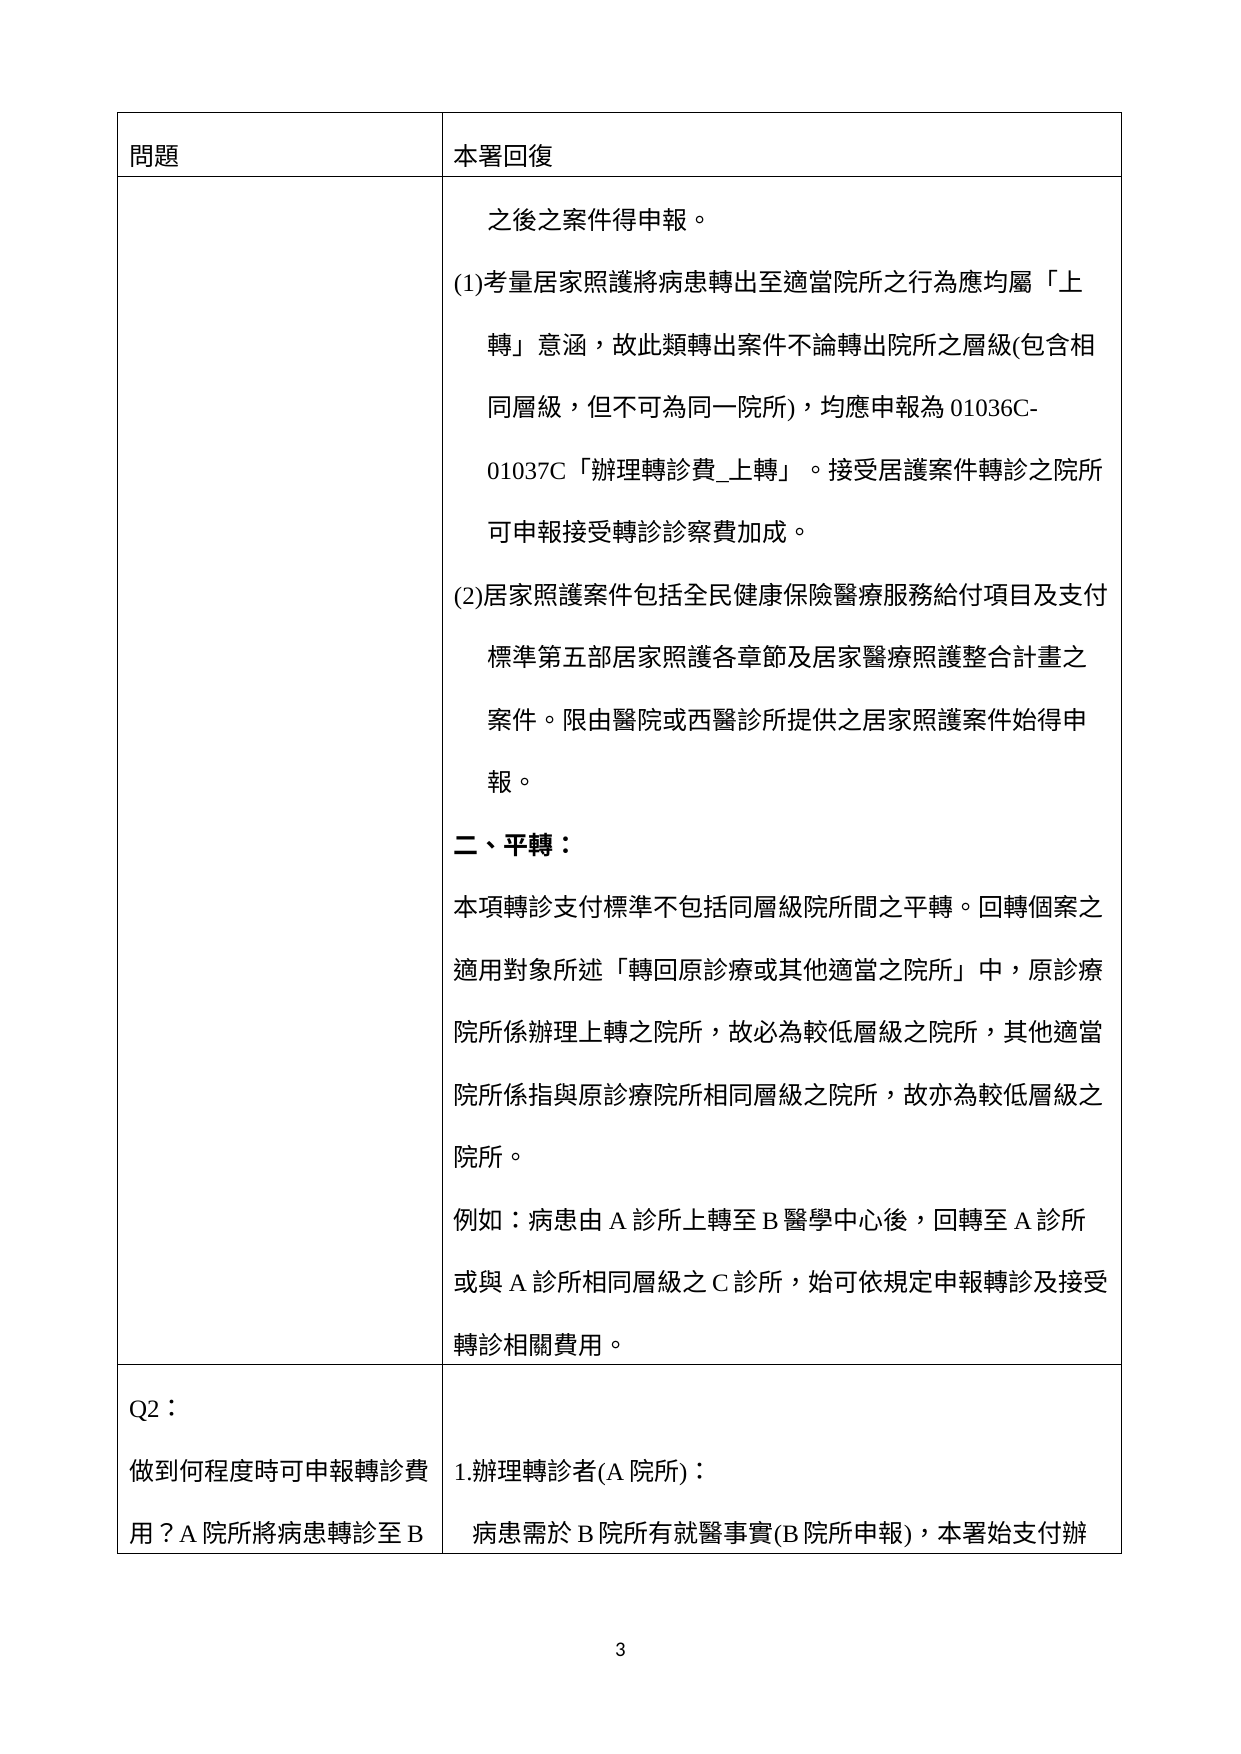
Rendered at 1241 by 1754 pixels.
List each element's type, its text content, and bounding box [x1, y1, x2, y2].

table_cell [118, 177, 442, 1364]
table_cell 之後之案件得申報。 (1)考量居家照護將病患轉出至適當院所之行為應均屬「上轉」意涵，故此類轉出案件不論轉出院所之層級(包含相同層級，但不可為同一院所)，均應申報為01036C-01037C「辦理轉診費_上轉」。接受居護案件轉診之院所可申報接受轉診診察費加成。 (2)居家照護案件包括全民健康保險醫療服務給付項目及支付標準第五部居家照護各章節及居家醫療照護整合計畫之案件。限由醫院或西醫診所提供之居家照護案件始得申報。 二、平轉： 本項轉診支付標準不包括同層級院所間之平轉。回轉個案之適用對象所述「轉回原診療或其他適當之院所」中，原診療院所係辦理上轉之院所，故必為較低層級之院所，其他適當院所係指與原診療院所相同層級之院所，故亦為較低層級之院所。 例如：病患由A診所上轉至B醫學中心後，回轉至A診所或與A診所相同層級之C診所，始可依規定申報轉診及接受轉診相關費用。 [443, 177, 1121, 1364]
table_header 本署回復 [443, 113, 1121, 176]
table_header 問題 [118, 113, 442, 176]
table_cell Q2： 做到何程度時可申報轉診費用？A院所將病患轉診至B [118, 1365, 442, 1553]
table_cell 1.辦理轉診者(A院所)： 病患需於B院所有就醫事實(B院所申報)，本署始支付辦 [443, 1365, 1121, 1553]
